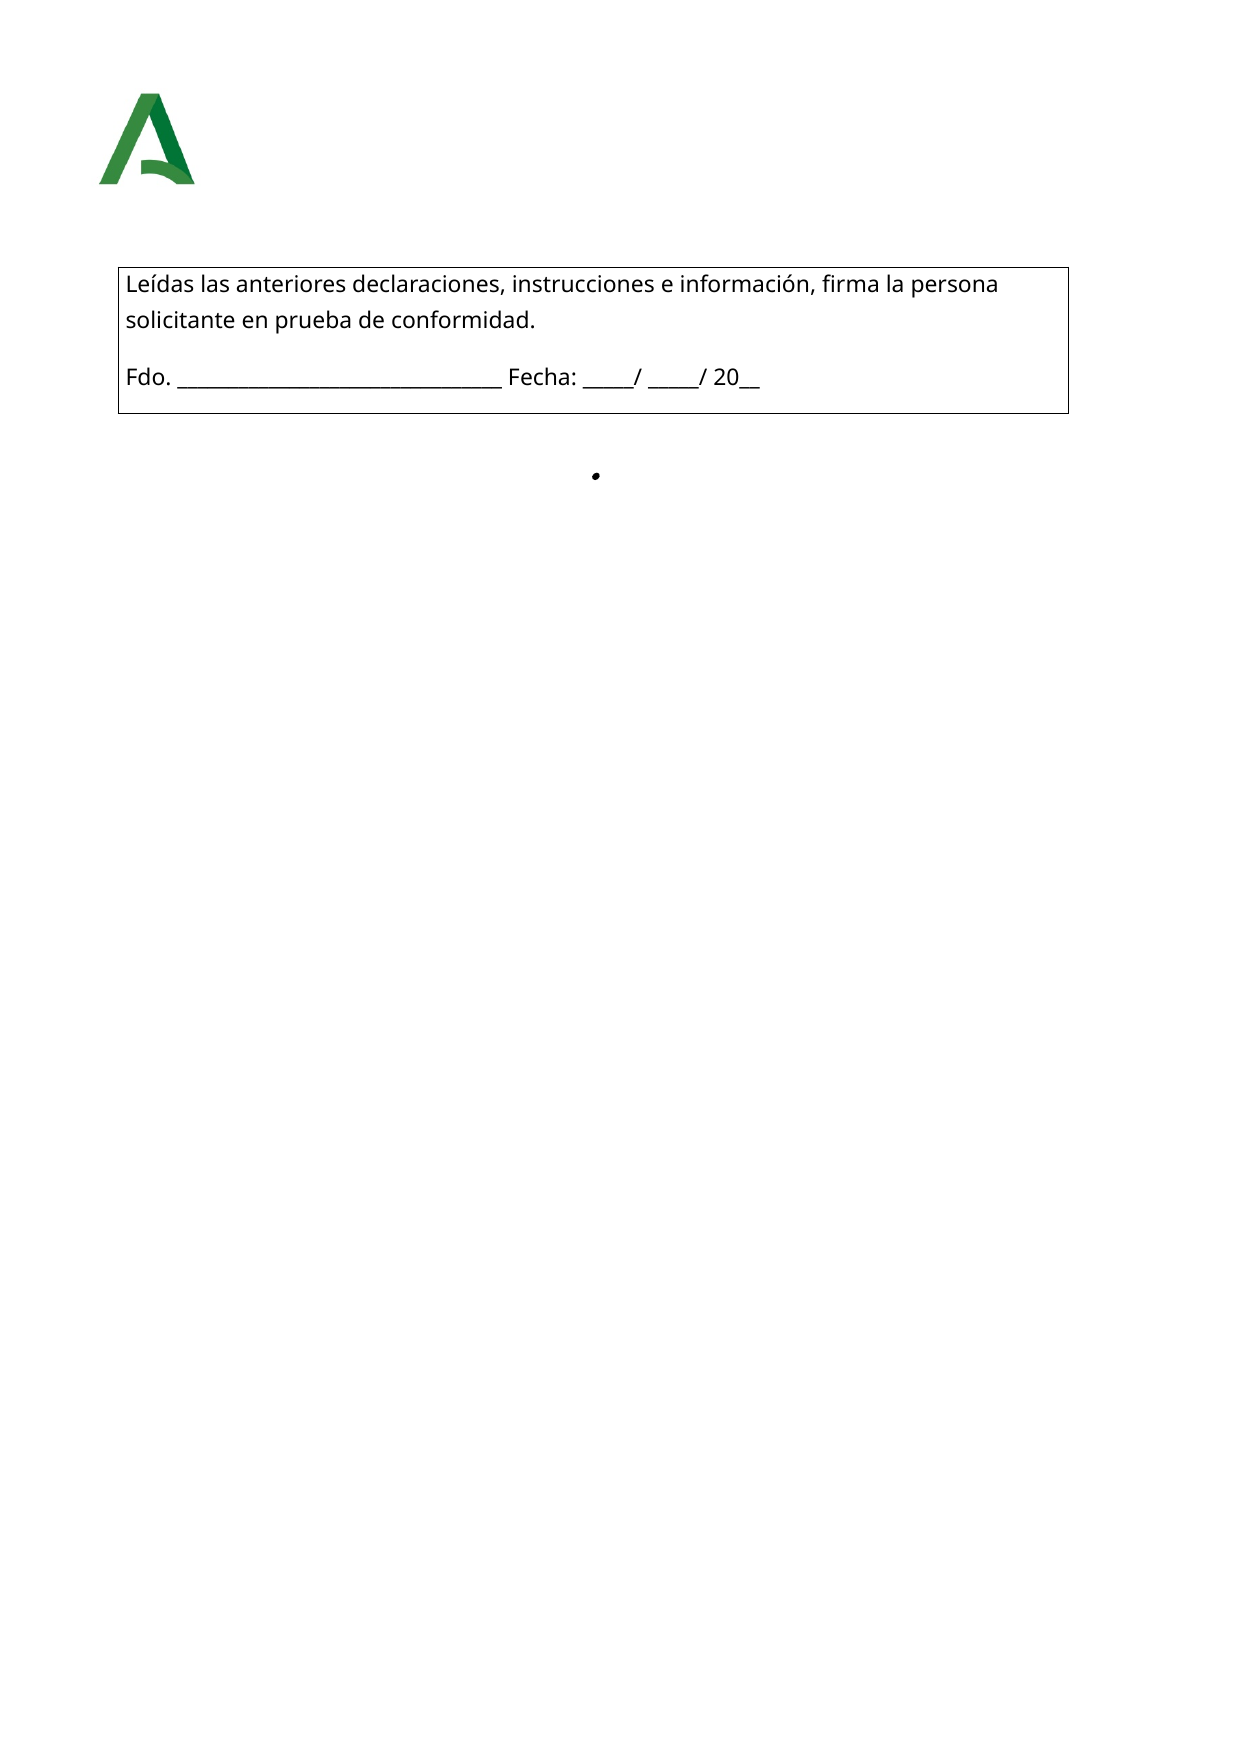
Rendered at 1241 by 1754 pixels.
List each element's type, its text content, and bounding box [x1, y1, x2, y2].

picture [47, 88, 246, 189]
table_header Leídas las anteriores declaraciones, instrucciones e información, firma la persona solicitante en prueba de conformidad. Fdo. ________________________________ Fecha: _____/ _____/ 20__ [119, 268, 1068, 412]
